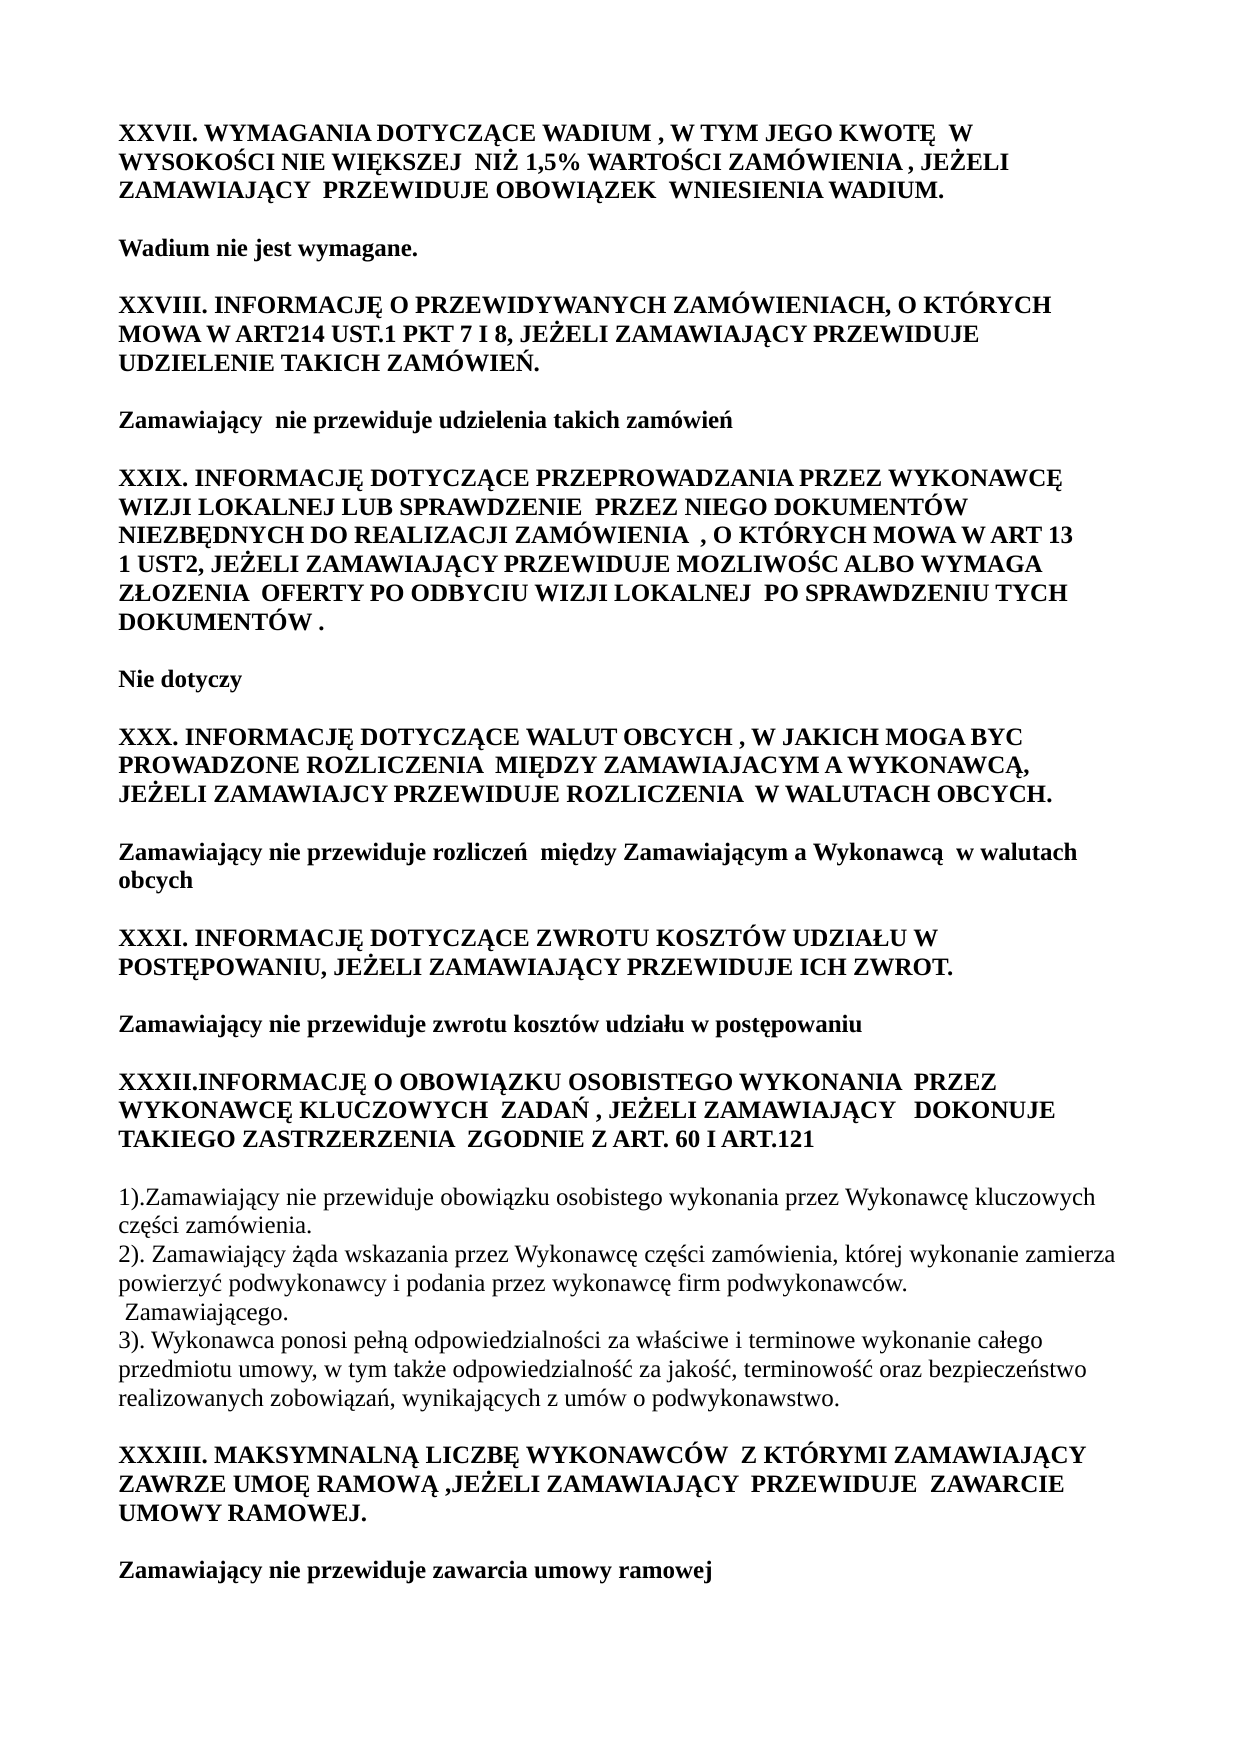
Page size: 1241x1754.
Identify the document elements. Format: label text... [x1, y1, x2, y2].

text Zamawiającego. [118, 1297, 1122, 1326]
text Wadium nie jest wymagane. [118, 233, 1122, 262]
text 1 UST2, JEŻELI ZAMAWIAJĄCY PRZEWIDUJE MOZLIWOŚC ALBO WYMAGA ZŁOZENIA OFERTY PO ODBYCIU WIZJI LOKALNEJ PO SPRAWDZENIU TYCH DOKUMENTÓW . [118, 549, 1122, 636]
text XXVIII. INFORMACJĘ O PRZEWIDYWANYCH ZAMÓWIENIACH, O KTÓRYCH MOWA W ART214 UST.1 PKT 7 I 8, JEŻELI ZAMAWIAJĄCY PRZEWIDUJE UDZIELENIE TAKICH ZAMÓWIEŃ. [118, 291, 1122, 377]
text Zamawiający nie przewiduje zwrotu kosztów udziału w postępowaniu [118, 1009, 1122, 1038]
text XXX. INFORMACJĘ DOTYCZĄCE WALUT OBCYCH , W JAKICH MOGA BYC PROWADZONE ROZLICZENIA MIĘDZY ZAMAWIAJACYM A WYKONAWCĄ, JEŻELI ZAMAWIAJCY PRZEWIDUJE ROZLICZENIA W WALUTACH OBCYCH. [118, 722, 1122, 808]
text XXXI. INFORMACJĘ DOTYCZĄCE ZWROTU KOSZTÓW UDZIAŁU W POSTĘPOWANIU, JEŻELI ZAMAWIAJĄCY PRZEWIDUJE ICH ZWROT. [118, 923, 1122, 981]
text XXVII. WYMAGANIA DOTYCZĄCE WADIUM , W TYM JEGO KWOTĘ W WYSOKOŚCI NIE WIĘKSZEJ NIŻ 1,5% WARTOŚCI ZAMÓWIENIA , JEŻELI ZAMAWIAJĄCY PRZEWIDUJE OBOWIĄZEK WNIESIENIA WADIUM. [118, 118, 1122, 204]
text 3). Wykonawca ponosi pełną odpowiedzialności za właściwe i terminowe wykonanie całego przedmiotu umowy, w tym także odpowiedzialność za jakość, terminowość oraz bezpieczeństwo realizowanych zobowiązań, wynikających z umów o podwykonawstwo. [118, 1326, 1122, 1412]
text Zamawiający nie przewiduje udzielenia takich zamówień [118, 406, 1122, 434]
text Zamawiający nie przewiduje rozliczeń między Zamawiającym a Wykonawcą w walutach obcych [118, 837, 1122, 894]
text Nie dotyczy [118, 664, 1122, 693]
text 1).Zamawiający nie przewiduje obowiązku osobistego wykonania przez Wykonawcę kluczowych części zamówienia. [118, 1182, 1122, 1239]
text XXXII.INFORMACJĘ O OBOWIĄZKU OSOBISTEGO WYKONANIA PRZEZ WYKONAWCĘ KLUCZOWYCH ZADAŃ , JEŻELI ZAMAWIAJĄCY DOKONUJE TAKIEGO ZASTRZERZENIA ZGODNIE Z ART. 60 I ART.121 [118, 1067, 1122, 1153]
text Zamawiający nie przewiduje zawarcia umowy ramowej [118, 1556, 1122, 1584]
text XXIX. INFORMACJĘ DOTYCZĄCE PRZEPROWADZANIA PRZEZ WYKONAWCĘ WIZJI LOKALNEJ LUB SPRAWDZENIE PRZEZ NIEGO DOKUMENTÓW NIEZBĘDNYCH DO REALIZACJI ZAMÓWIENIA , O KTÓRYCH MOWA W ART 13 [118, 463, 1122, 549]
text 2). Zamawiający żąda wskazania przez Wykonawcę części zamówienia, której wykonanie zamierza powierzyć podwykonawcy i podania przez wykonawcę firm podwykonawców. [118, 1239, 1122, 1297]
text XXXIII. MAKSYMNALNĄ LICZBĘ WYKONAWCÓW Z KTÓRYMI ZAMAWIAJĄCY ZAWRZE UMOĘ RAMOWĄ ,JEŻELI ZAMAWIAJĄCY PRZEWIDUJE ZAWARCIE UMOWY RAMOWEJ. [118, 1441, 1122, 1527]
